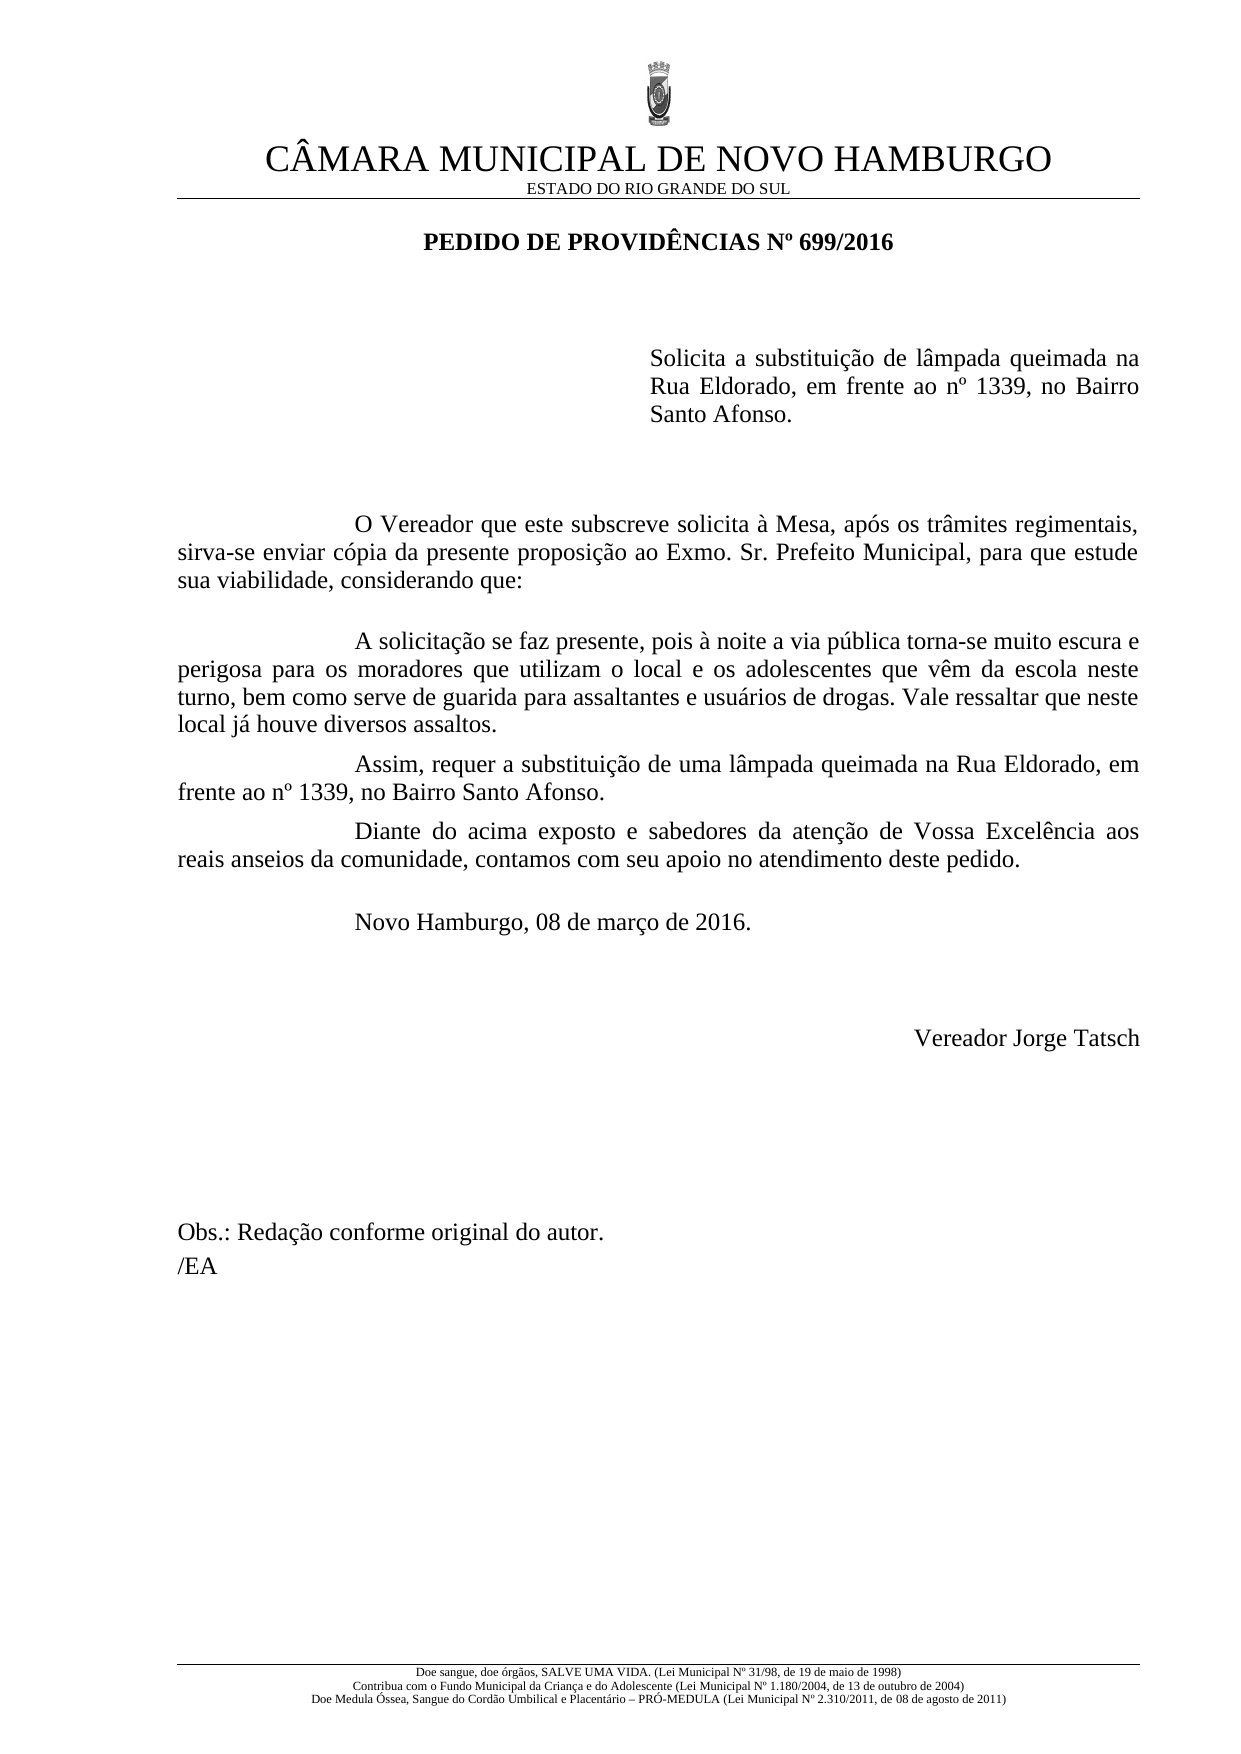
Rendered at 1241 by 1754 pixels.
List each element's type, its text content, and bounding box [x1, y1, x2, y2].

text Diante do acima exposto e sabedores da atenção de Vossa Excelência aos reais anseios da comunidade, contamos com seu apoio no atendimento deste pedido. [177, 817, 1140, 873]
text O Vereador que este subscreve solicita à Mesa, após os trâmites regimentais, sirva-se enviar cópia da presente proposição ao Exmo. Sr. Prefeito Municipal, para que estude sua viabilidade, considerando que: [177, 510, 1140, 593]
text Solicita a substituição de lâmpada queimada na Rua Eldorado, em frente ao nº 1339, no Bairro Santo Afonso. [649, 344, 1140, 428]
text PEDIDO DE PROVIDÊNCIAS Nº 699/2016 [177, 228, 1140, 256]
text /EA [177, 1252, 1140, 1279]
text Assim, requer a substituição de uma lâmpada queimada na Rua Eldorado, em frente ao nº 1339, no Bairro Santo Afonso. [177, 750, 1140, 805]
text Vereador Jorge Tatsch [177, 1024, 1140, 1052]
text Novo Hamburgo, 08 de março de 2016. [177, 908, 1140, 936]
text Obs.: Redação conforme original do autor. [177, 1218, 1140, 1246]
text A solicitação se faz presente, pois à noite a via pública torna-se muito escura e perigosa para os moradores que utilizam o local e os adolescentes que vêm da escola neste turno, bem como serve de guarida para assaltantes e usuários de drogas. Vale ressaltar que neste local já houve diversos assaltos. [177, 627, 1140, 738]
